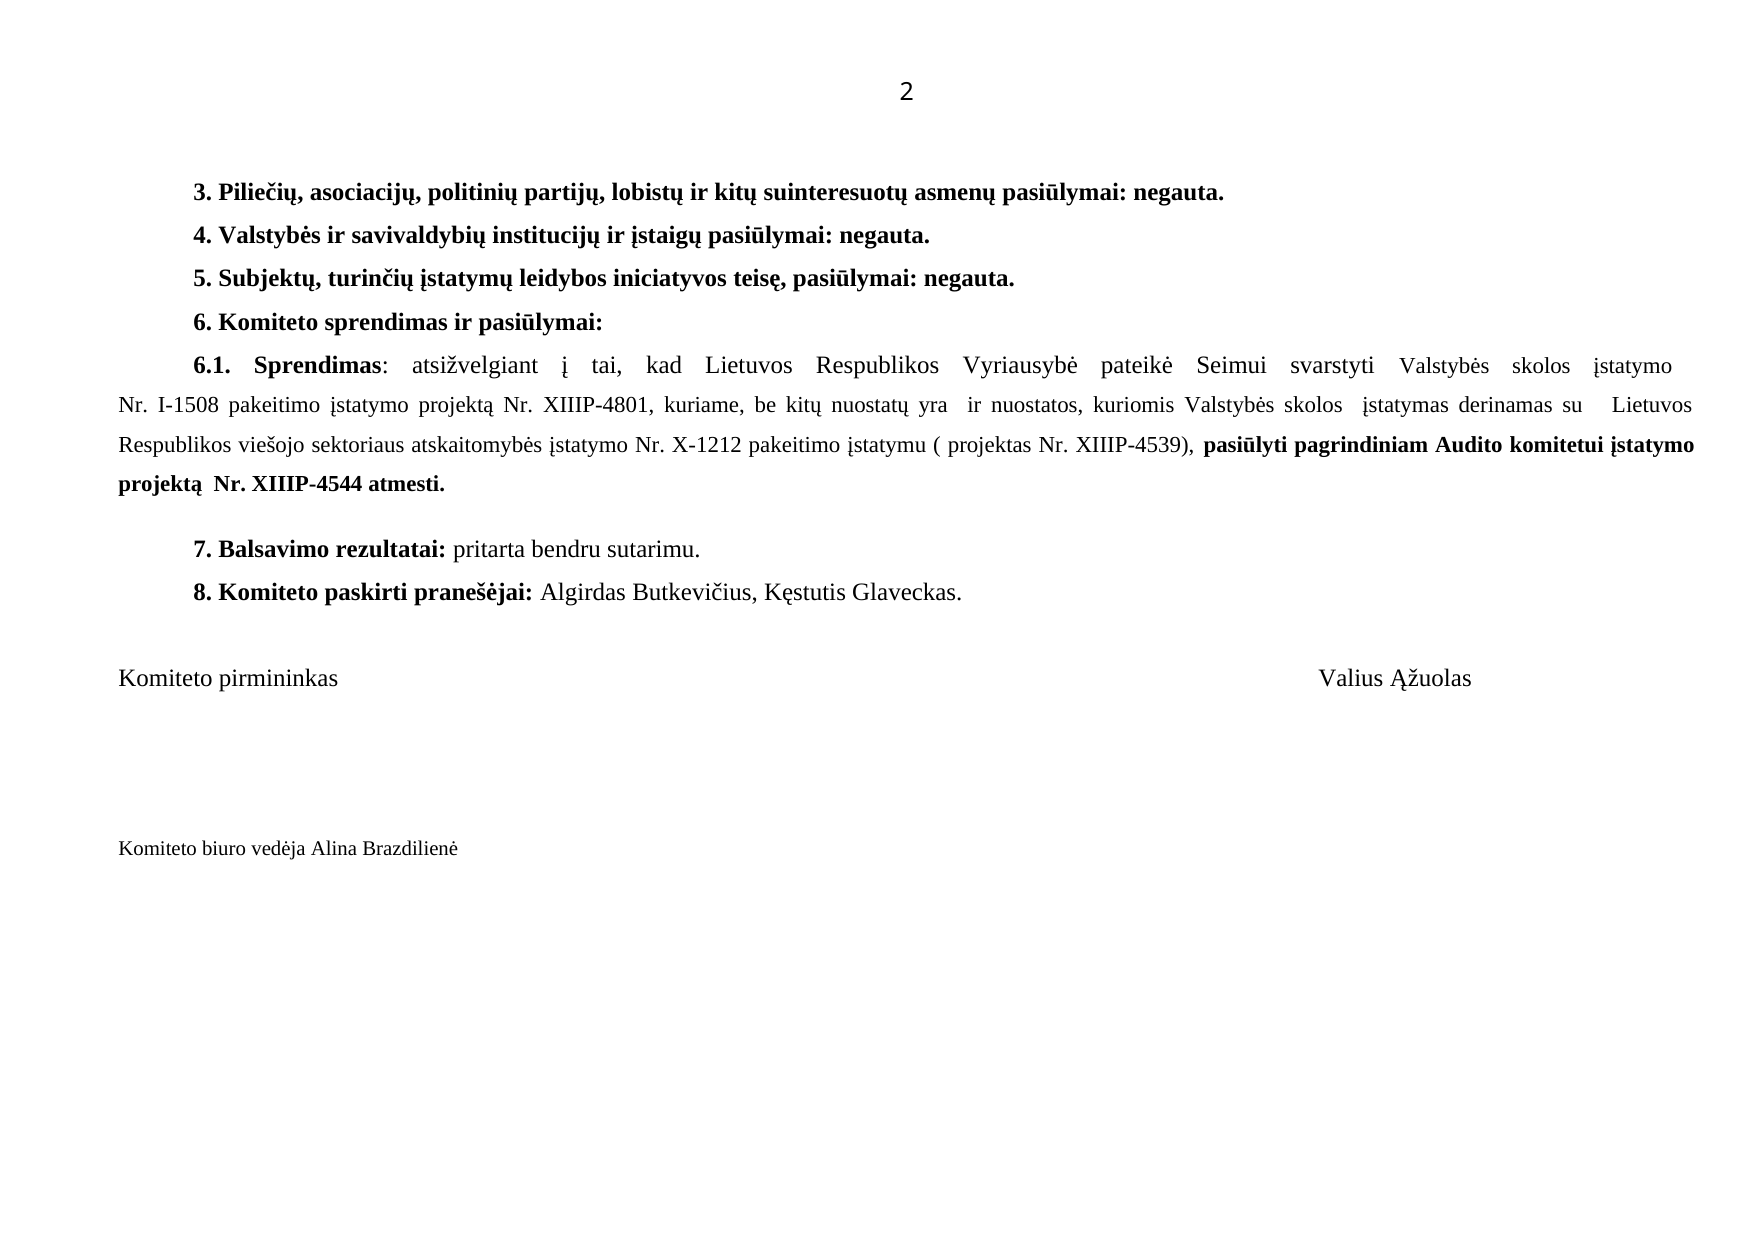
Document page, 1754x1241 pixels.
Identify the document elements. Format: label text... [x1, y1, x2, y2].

text Komiteto biuro vedėja Alina Brazdilienė [118, 836, 1695, 860]
text 8. Komiteto paskirti pranešėjai: Algirdas Butkevičius, Kęstutis Glaveckas. [118, 577, 1695, 606]
text 6.1. Sprendimas: atsižvelgiant į tai, kad Lietuvos Respublikos Vyriausybė pateikė Seimui svarstyti Valstybės skolos įstatymo Nr. I-1508 pakeitimo įstatymo projektą Nr. XIIIP-4801, kuriame, be kitų nuostatų yra ir nuostatos, kuriomis Valstybės skolos įstatymas derinamas su Lietuvos Respublikos viešojo sektoriaus atskaitomybės įstatymo Nr. X-1212 pakeitimo įstatymu ( projektas Nr. XIIIP-4539), pasiūlyti pagrindiniam Audito komitetui įstatymo projektą Nr. XIIIP-4544 atmesti. [118, 350, 1695, 497]
text 7. Balsavimo rezultatai: pritarta bendru sutarimu. [118, 534, 1695, 563]
text 4. Valstybės ir savivaldybių institucijų ir įstaigų pasiūlymai: negauta. [118, 220, 1695, 249]
text 5. Subjektų, turinčių įstatymų leidybos iniciatyvos teisę, pasiūlymai: negauta. [118, 263, 1695, 292]
text 3. Piliečių, asociacijų, politinių partijų, lobistų ir kitų suinteresuotų asmenų pasiūlymai: negauta. [118, 177, 1695, 206]
text Komiteto pirmininkas Valius Ąžuolas [118, 663, 1695, 721]
text 6. Komiteto sprendimas ir pasiūlymai: [118, 307, 1695, 335]
